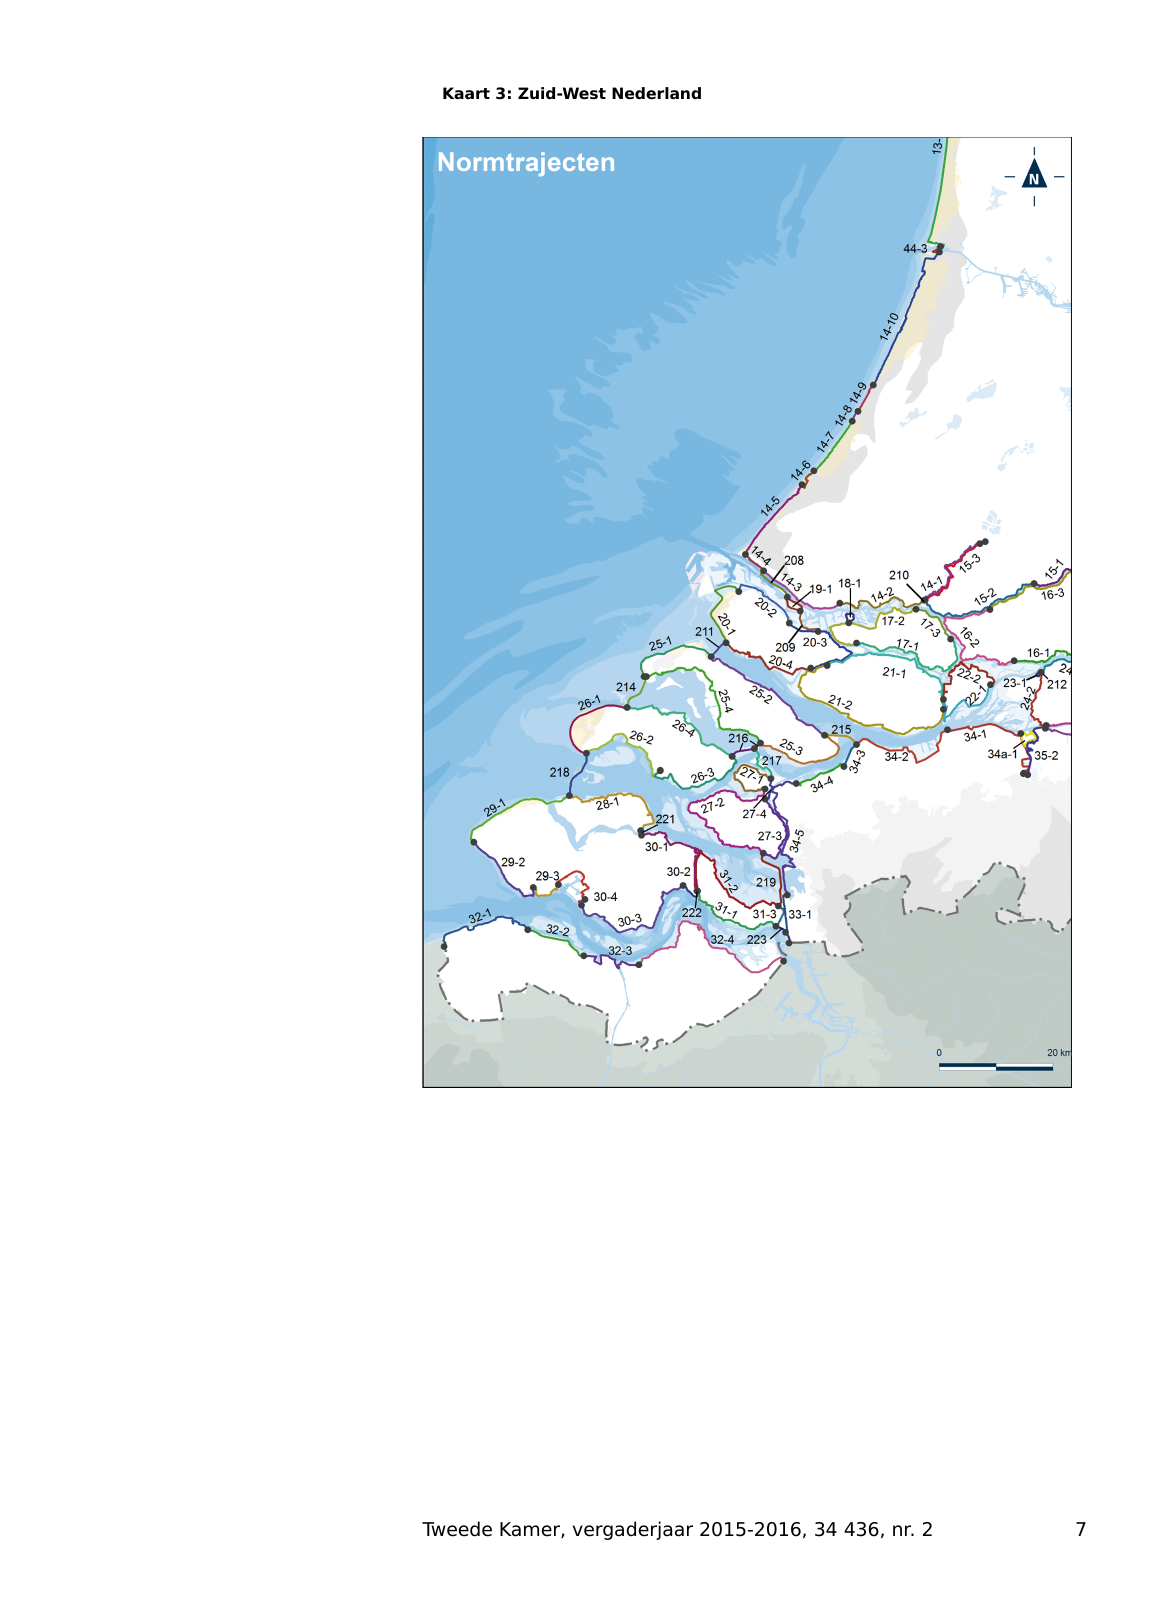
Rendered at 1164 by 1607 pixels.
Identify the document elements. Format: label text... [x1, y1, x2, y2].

text Kaart 3: Zuid-West Nederland [422, 85, 1072, 103]
picture [422, 137, 1072, 1088]
